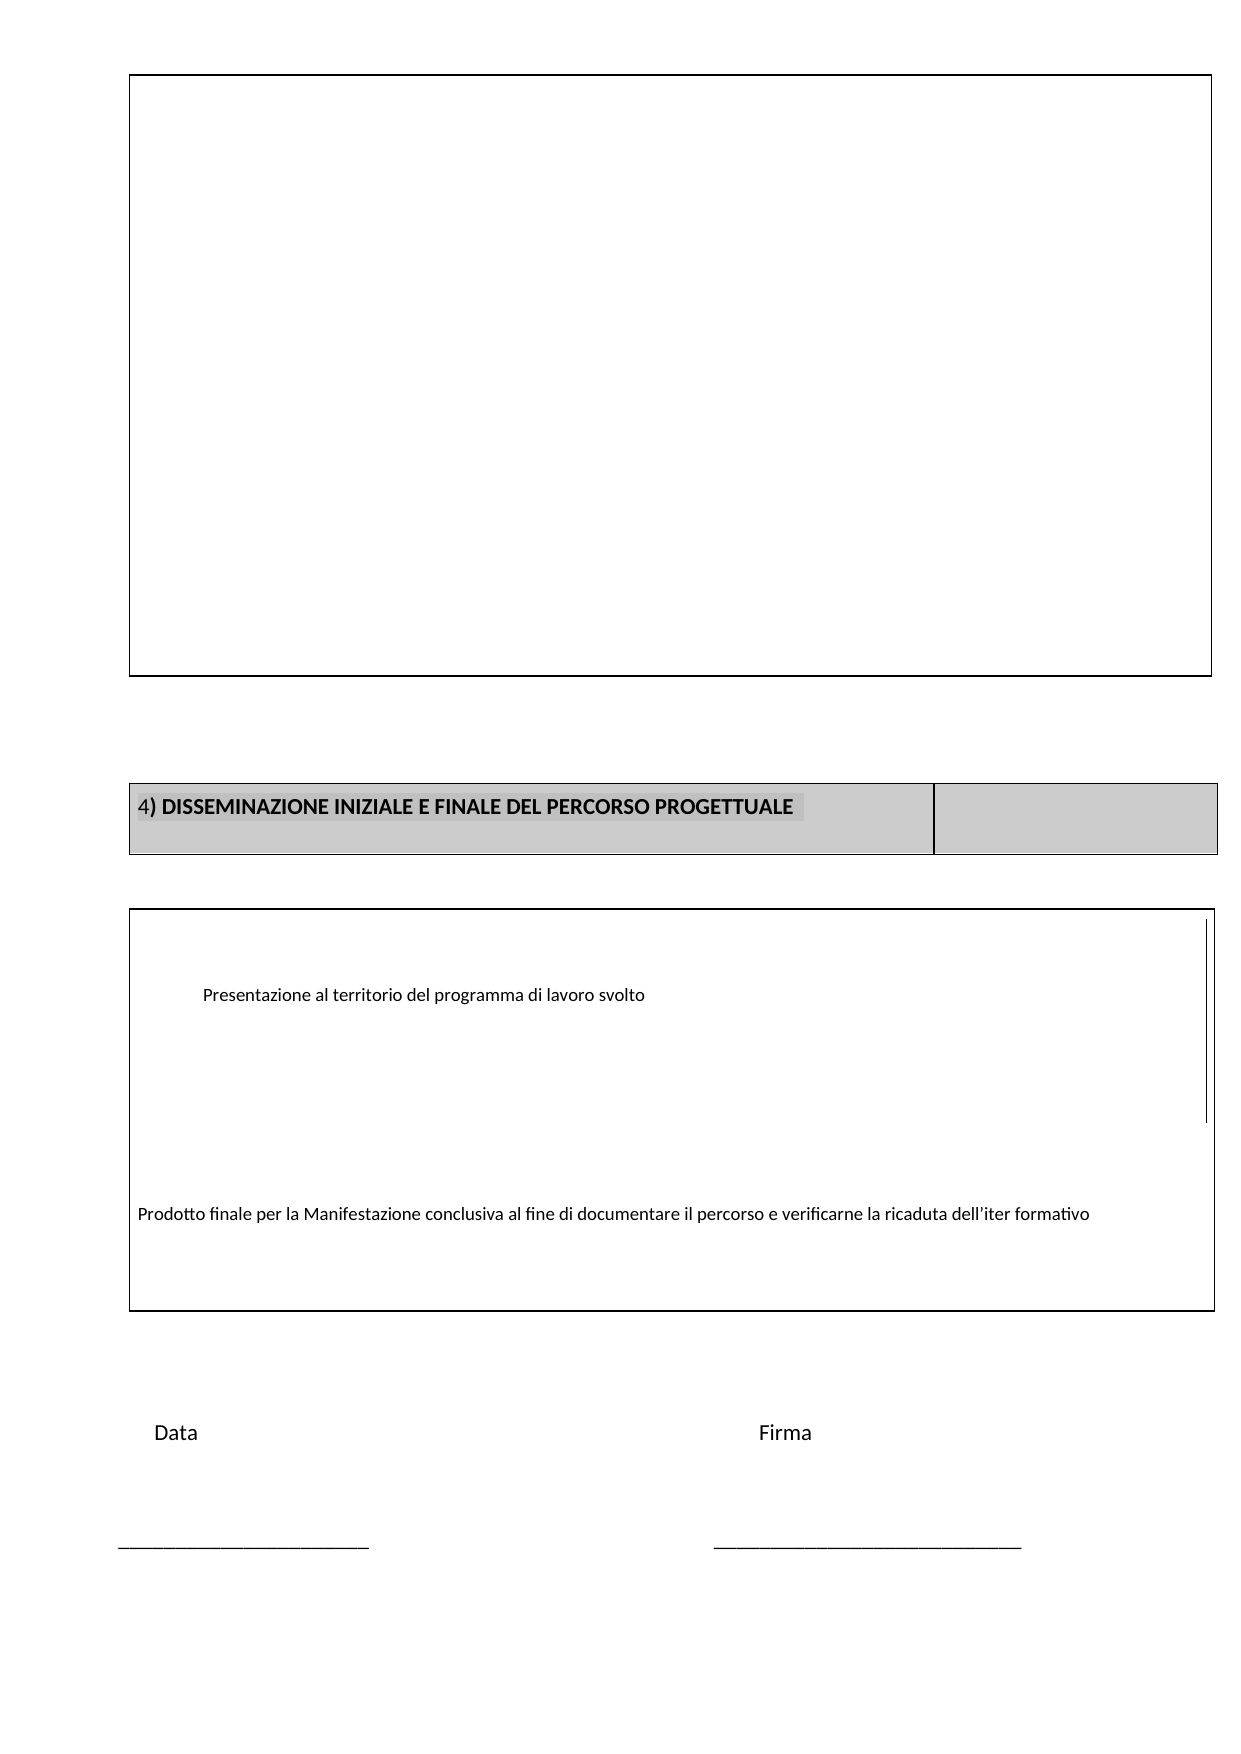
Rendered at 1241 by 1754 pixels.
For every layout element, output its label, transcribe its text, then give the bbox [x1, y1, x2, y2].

text Data Firma [118, 1418, 1122, 1446]
table_header [935, 784, 1217, 853]
text ______________________ ___________________________ [118, 1524, 1122, 1552]
table_header [130, 76, 1211, 675]
table_header 4) DISSEMINAZIONE INIZIALE E FINALE DEL PERCORSO PROGETTUALE [130, 784, 933, 853]
table_header Presentazione al territorio del programma di lavoro svolto Prodotto finale per la Manifestazione conclusiva al fine di documentare il percorso e verificarne la ricaduta dell’iter formativo [130, 910, 1214, 1310]
